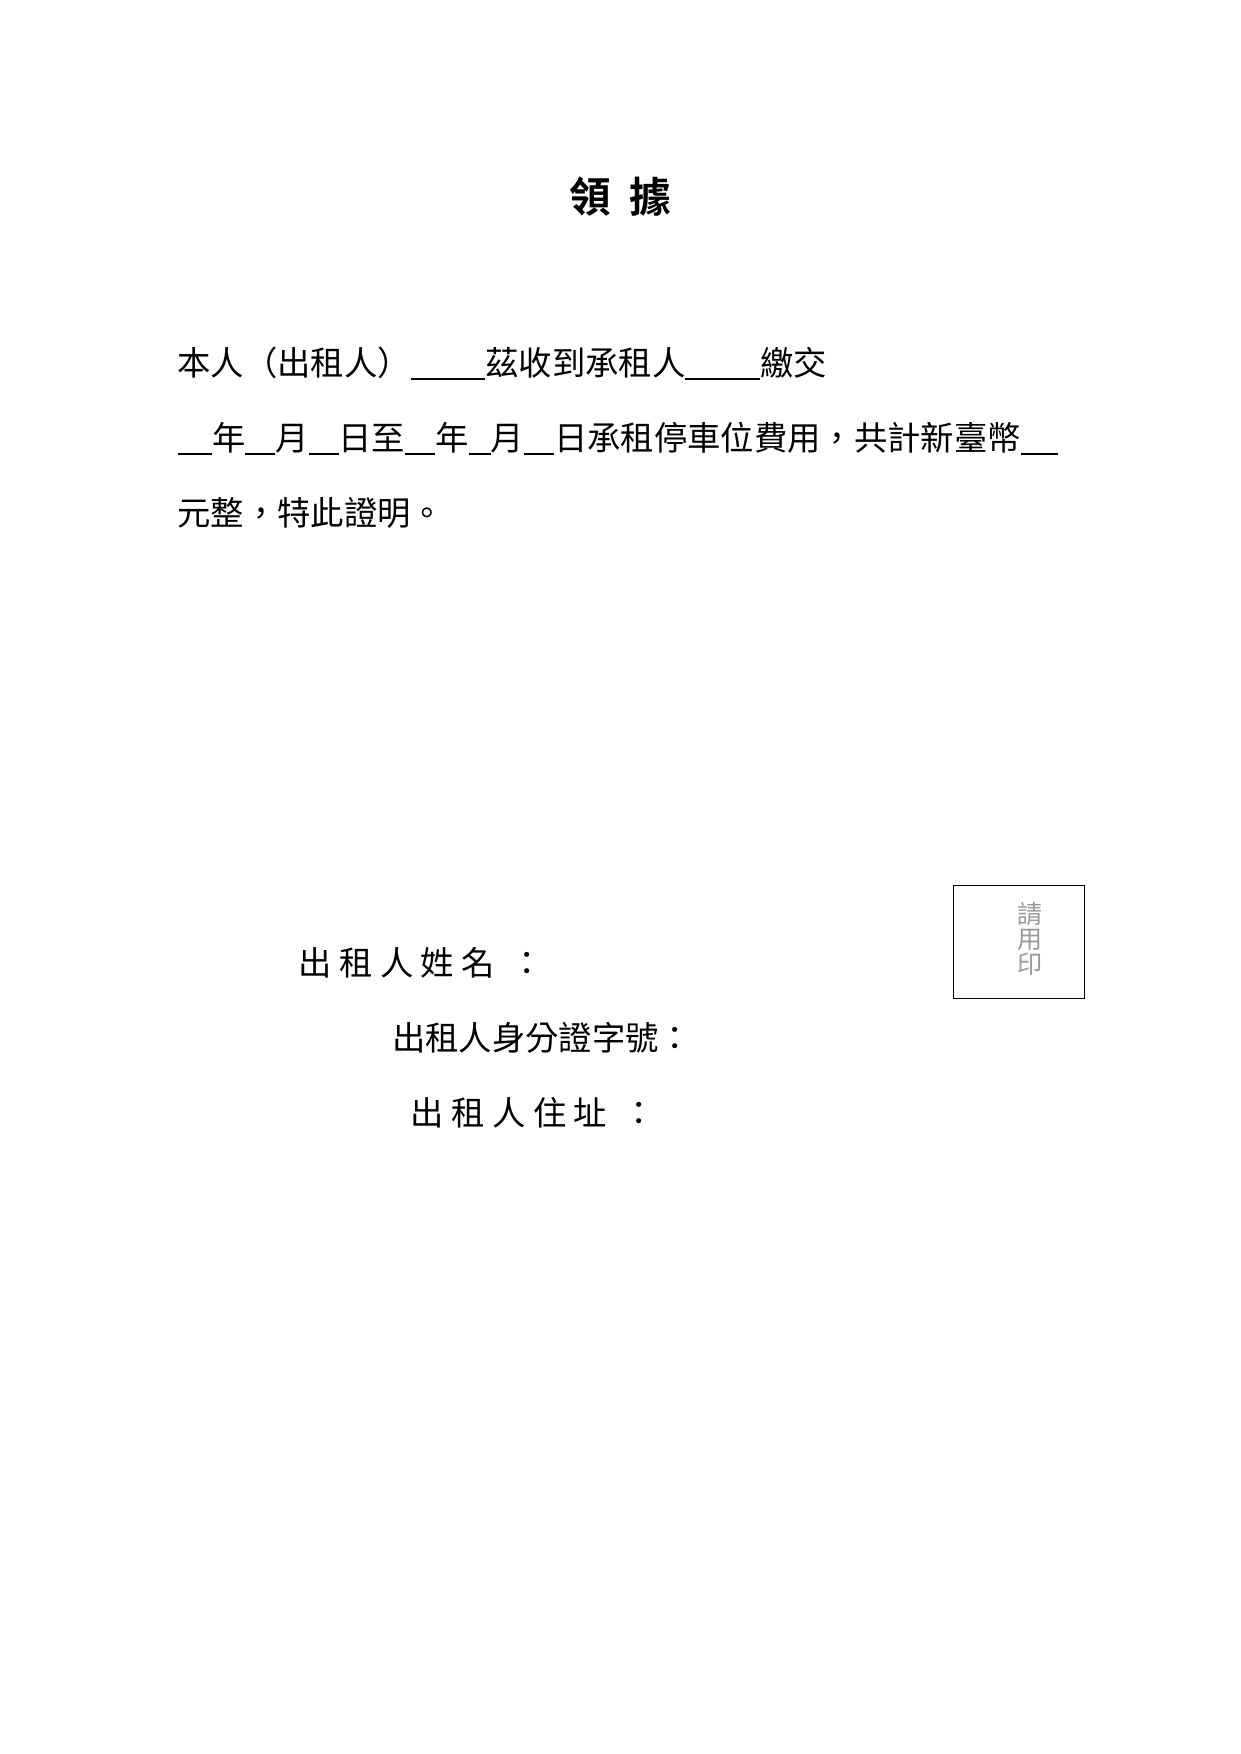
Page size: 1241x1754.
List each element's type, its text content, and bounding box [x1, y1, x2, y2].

text 本人（出租人） 茲收到承租人 繳交 [177, 323, 1063, 398]
text 出租人身分證字號： [177, 998, 1063, 1073]
text 請用印 [1012, 901, 1048, 982]
text 領 據 [177, 164, 1063, 225]
text 年 月 日至 年 月 日承租停車位費用，共計新臺幣 元整，特此證明。 [177, 398, 1063, 548]
text 出 租 人 姓 名 ： [177, 923, 952, 998]
text 出 租 人 住 址 ： [177, 1073, 1063, 1148]
